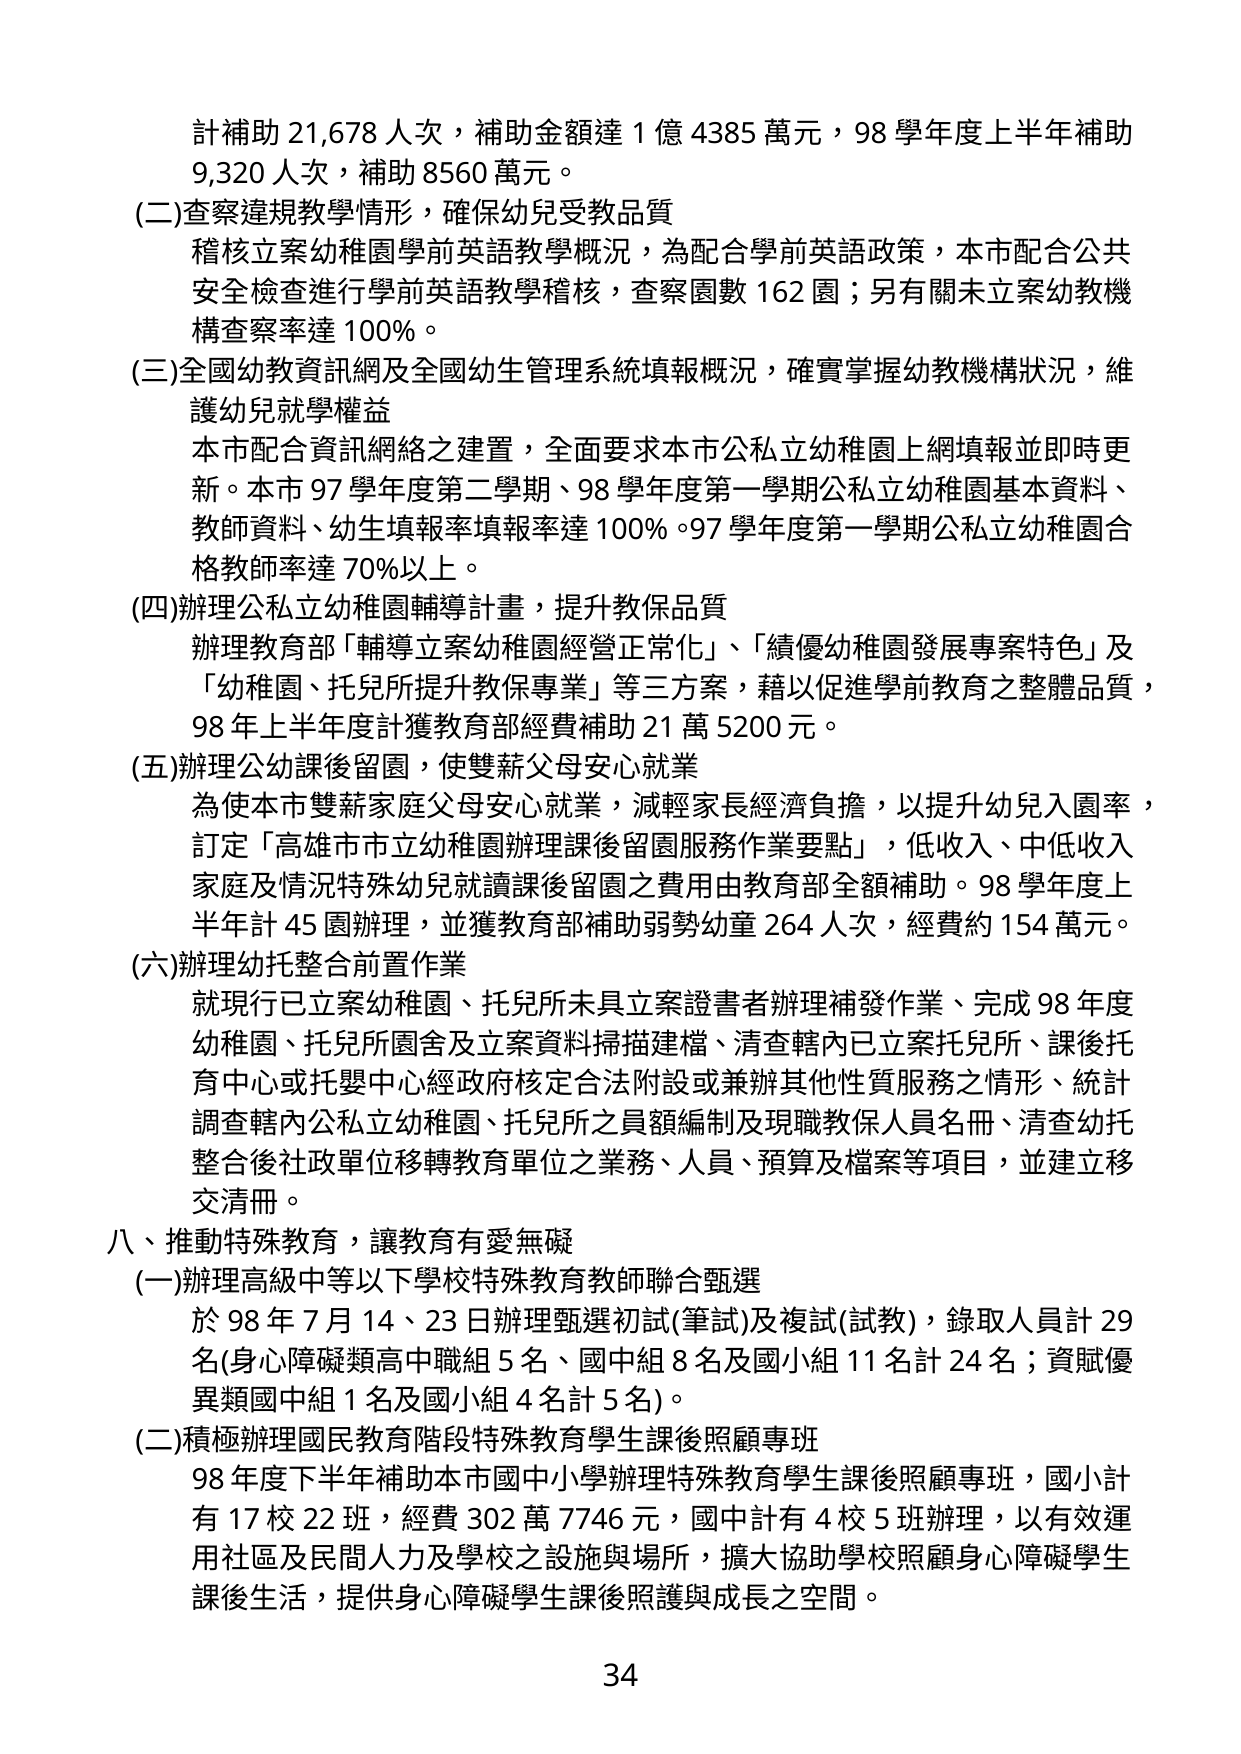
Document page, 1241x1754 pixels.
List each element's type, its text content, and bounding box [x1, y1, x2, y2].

text (二)查察違規教學情形，確保幼兒受教品質 [106, 191, 1134, 231]
text 本市配合資訊網絡之建置，全面要求本市公私立幼稚園上網填報並即時更新。本市97學年度第二學期、98學年度第一學期公私立幼稚園基本資料、教師資料、幼生填報率填報率達100%。97學年度第一學期公私立幼稚園合格教師率達70%以上。 [191, 429, 1134, 587]
text 八、推動特殊教育，讓教育有愛無礙 [106, 1221, 1134, 1260]
text 為使本市雙薪家庭父母安心就業，減輕家長經濟負擔，以提升幼兒入園率，訂定「高雄市市立幼稚園辦理課後留園服務作業要點」，低收入、中低收入家庭及情況特殊幼兒就讀課後留園之費用由教育部全額補助。98學年度上半年計45園辦理，並獲教育部補助弱勢幼童264人次，經費約154萬元。 [191, 785, 1134, 943]
text 計補助21,678人次，補助金額達1億4385萬元，98學年度上半年補助9,320人次，補助8560萬元。 [191, 112, 1134, 191]
text (二)積極辦理國民教育階段特殊教育學生課後照顧專班 [106, 1418, 1134, 1458]
text 辦理教育部「輔導立案幼稚園經營正常化」、「績優幼稚園發展專案特色」及「幼稚園、托兒所提升教保專業」等三方案，藉以促進學前教育之整體品質，98年上半年度計獲教育部經費補助21萬5200元。 [191, 627, 1134, 746]
text (六)辦理幼托整合前置作業 [131, 943, 1134, 983]
text 於98年7月14、23日辦理甄選初試(筆試)及複試(試教)，錄取人員計29名(身心障礙類高中職組5名、國中組8名及國小組11名計24名；資賦優異類國中組1名及國小組4名計5名)。 [191, 1300, 1134, 1418]
text 98年度下半年補助本市國中小學辦理特殊教育學生課後照顧專班，國小計有17校22班，經費302萬7746元，國中計有4校5班辦理，以有效運用社區及民間人力及學校之設施與場所，擴大協助學校照顧身心障礙學生課後生活，提供身心障礙學生課後照護與成長之空間。 [191, 1458, 1134, 1616]
text (一)辦理高級中等以下學校特殊教育教師聯合甄選 [106, 1260, 1134, 1300]
text (五)辦理公幼課後留園，使雙薪父母安心就業 [131, 746, 1134, 785]
text 就現行已立案幼稚園、托兒所未具立案證書者辦理補發作業、完成98年度幼稚園、托兒所園舍及立案資料掃描建檔、清查轄內已立案托兒所、課後托育中心或托嬰中心經政府核定合法附設或兼辦其他性質服務之情形、統計調查轄內公私立幼稚園、托兒所之員額編制及現職教保人員名冊、清查幼托整合後社政單位移轉教育單位之業務、人員、預算及檔案等項目，並建立移交清冊。 [191, 983, 1134, 1221]
text (三)全國幼教資訊網及全國幼生管理系統填報概況，確實掌握幼教機構狀況，維護幼兒就學權益 [131, 350, 1134, 429]
text 稽核立案幼稚園學前英語教學概況，為配合學前英語政策，本市配合公共安全檢查進行學前英語教學稽核，查察園數162園；另有關未立案幼教機構查察率達100%。 [191, 231, 1134, 350]
text (四)辦理公私立幼稚園輔導計畫，提升教保品質 [131, 587, 1134, 627]
